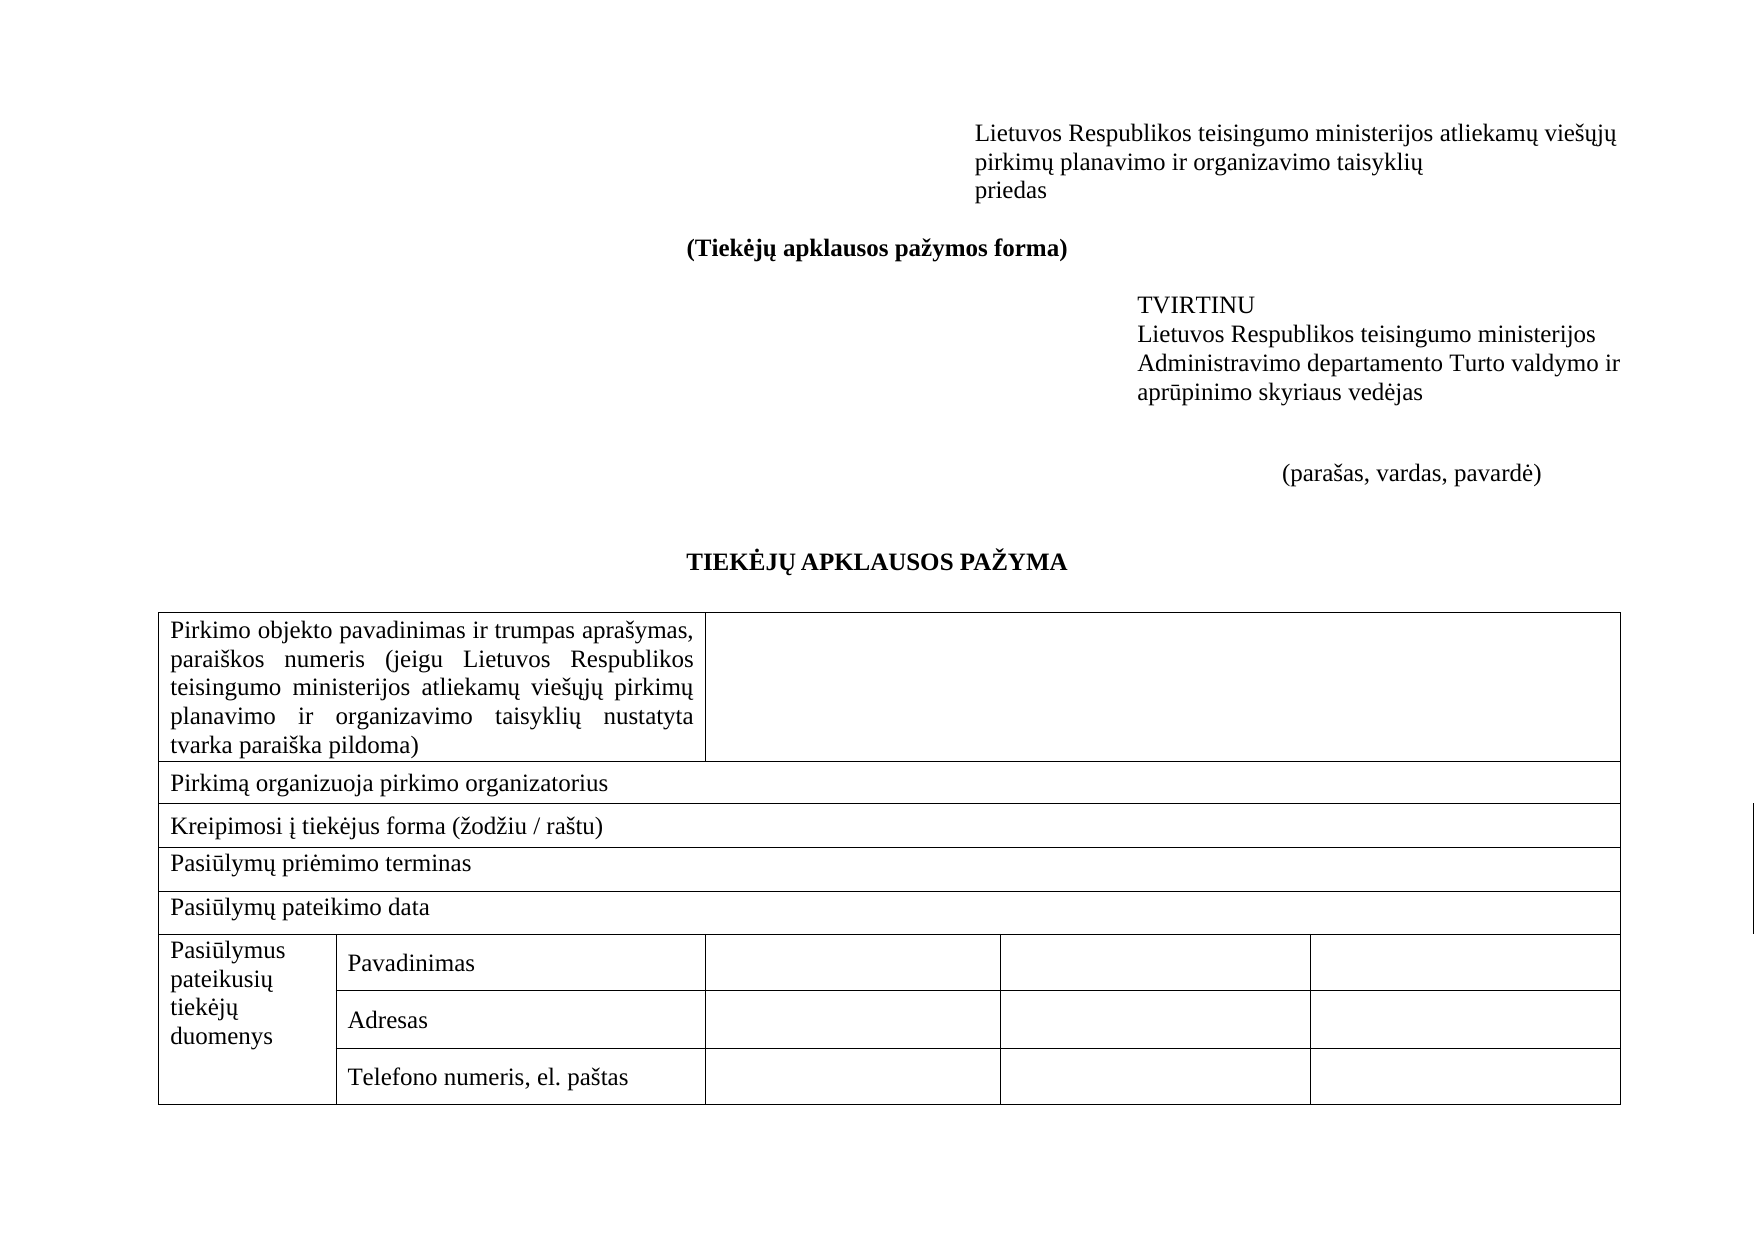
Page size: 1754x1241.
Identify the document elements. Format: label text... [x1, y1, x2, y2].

table_cell [1621, 934, 1754, 990]
table_cell Kreipimosi į tiekėjus forma (žodžiu / raštu) [159, 804, 1620, 847]
table_cell [1621, 803, 1753, 934]
table_header Pirkimo objekto pavadinimas ir trumpas aprašymas, paraiškos numeris (jeigu Lietuvos Respublikos teisingumo ministerijos atliekamų viešųjų pirkimų planavimo ir organizavimo taisyklių nustatyta tvarka paraiška pildoma) [159, 613, 705, 761]
table_cell [1621, 761, 1754, 803]
table_header [1621, 612, 1754, 761]
table_cell [1621, 990, 1754, 1047]
table_cell Adresas [337, 991, 705, 1047]
table_cell [706, 1049, 1000, 1104]
text Lietuvos Respublikos teisingumo ministerijos atliekamų viešųjų pirkimų planavimo ir organizavimo taisyklių [974, 118, 1636, 176]
table_cell Pirkimą organizuoja pirkimo organizatorius [159, 762, 1620, 803]
table_cell [706, 935, 1000, 990]
table_cell [1621, 1048, 1754, 1104]
table_cell [706, 991, 1000, 1047]
table_cell Pavadinimas [337, 935, 705, 990]
table_cell [1311, 991, 1620, 1047]
text priedas [974, 176, 1636, 204]
table_cell Pasiūlymų pateikimo data [159, 892, 1620, 934]
table_cell [1311, 935, 1620, 990]
table_header [706, 613, 1620, 761]
table_cell [1311, 1049, 1620, 1104]
text Lietuvos Respublikos teisingumo ministerijos [1137, 319, 1636, 348]
text Administravimo departamento Turto valdymo ir aprūpinimo skyriaus vedėjas [1137, 348, 1636, 406]
text TIEKĖJŲ APKLAUSOS PAŽYMA [118, 547, 1636, 576]
text TVIRTINU [1137, 291, 1636, 319]
table_cell Pasiūlymų priėmimo terminas [159, 848, 1620, 891]
table_cell [1001, 935, 1310, 990]
table_cell [1001, 991, 1310, 1047]
table_cell Telefono numeris, el. paštas [337, 1049, 705, 1104]
text (Tiekėjų apklausos pažymos forma) [118, 233, 1636, 262]
table_cell [1001, 1049, 1310, 1104]
table_cell Pasiūlymus pateikusių tiekėjų duomenys [159, 935, 336, 1104]
text (parašas, vardas, pavardė) [1137, 458, 1636, 487]
